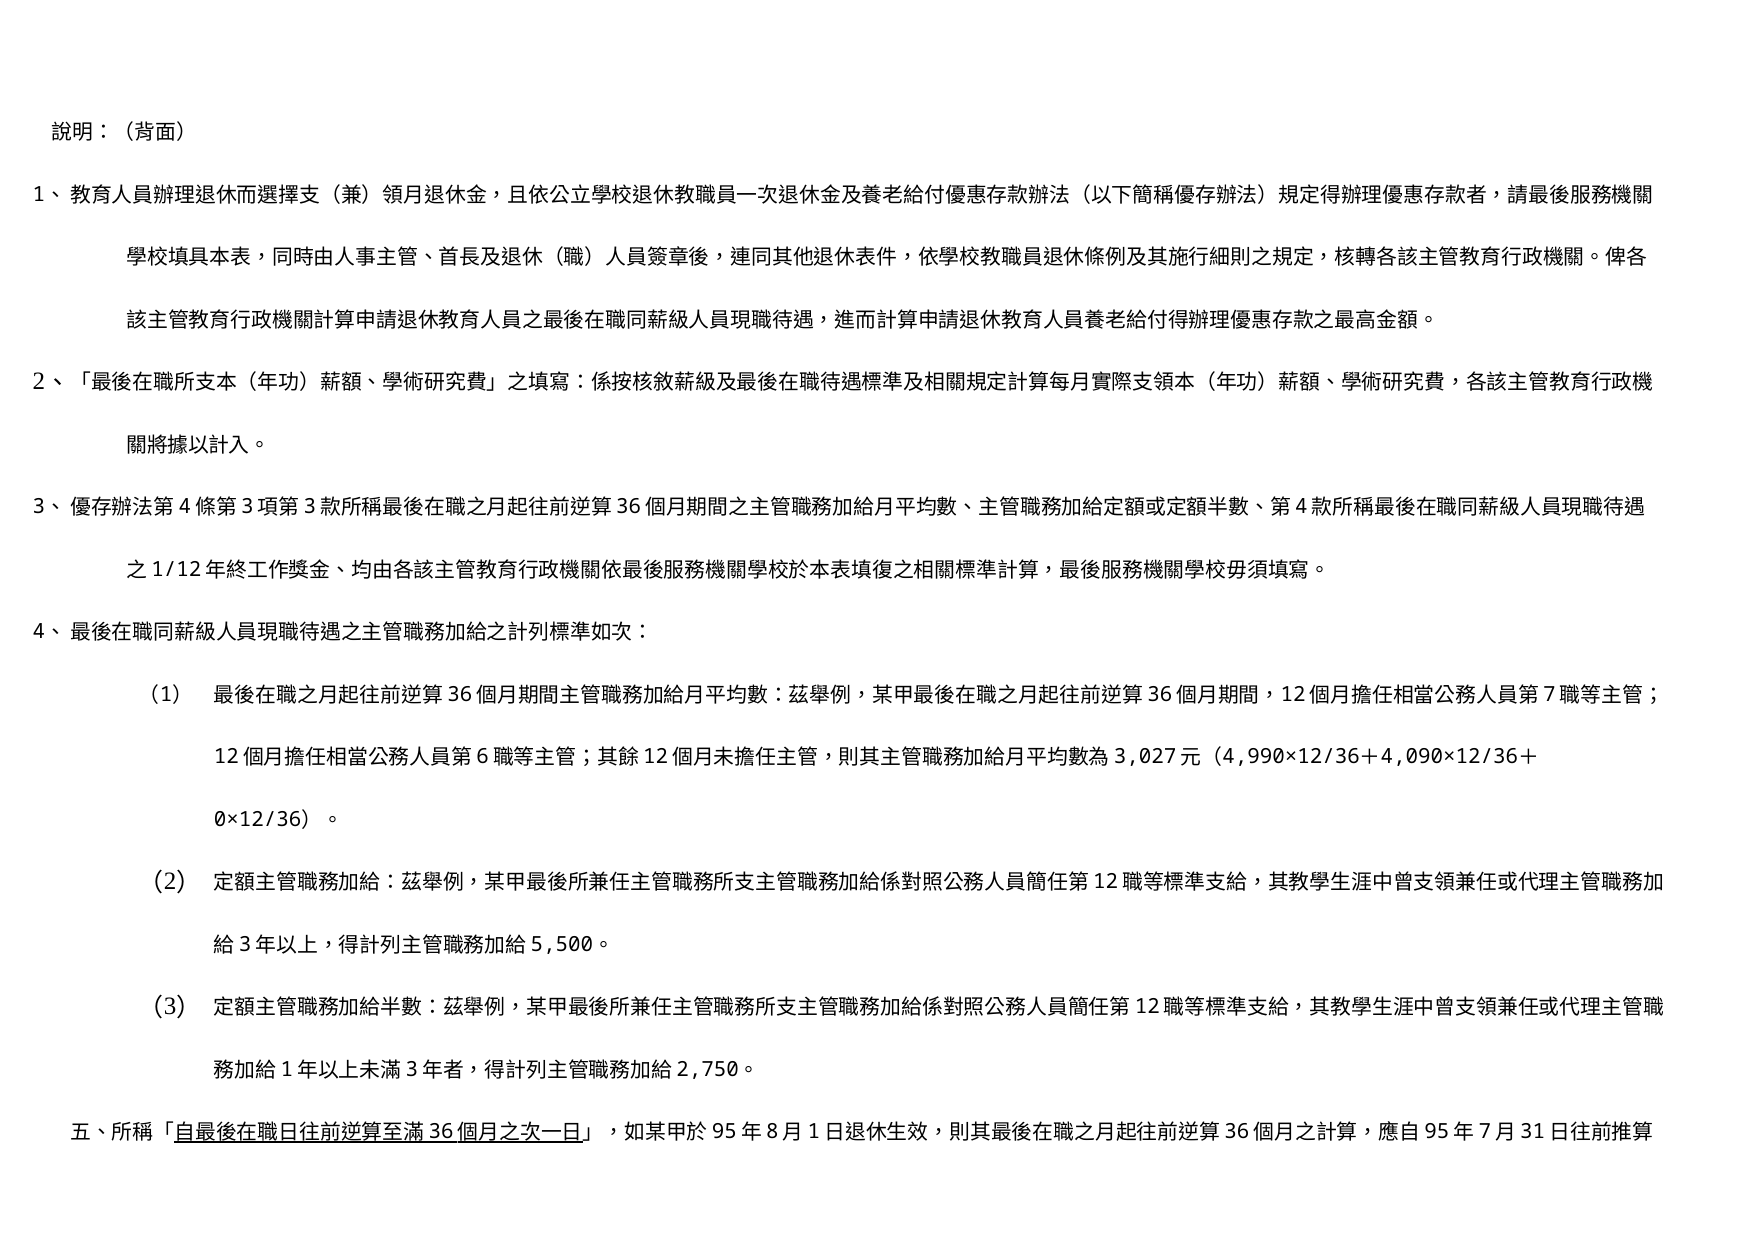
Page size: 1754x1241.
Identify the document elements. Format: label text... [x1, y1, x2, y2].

text 五、所稱「自最後在職日往前逆算至滿36個月之次一日」，如某甲於95年8月1日退休生效，則其最後在職之月起往前逆算36個月之計算，應自95年7月31日往前推算 [70, 1089, 1664, 1151]
text 說明：（背面） [51, 89, 1664, 151]
list 最後在職之月起往前逆算36個月期間主管職務加給月平均數：茲舉例，某甲最後在職之月起往前逆算36個月期間，12個月擔任相當公務人員第7職等主管；12個月擔任相當公務人員第6職等主管；其餘12個月未擔任主管，則其主管職務加給月平均數為3,027元（4,990×12/36＋4,090×12/36＋0×12/36）。 [139, 651, 1664, 839]
list 定額主管職務加給半數：茲舉例，某甲最後所兼任主管職務所支主管職務加給係對照公務人員簡任第12職等標準支給，其教學生涯中曾支領兼任或代理主管職務加給1年以上未滿3年者，得計列主管職務加給2,750。 [139, 964, 1664, 1089]
list 最後在職同薪級人員現職待遇之主管職務加給之計列標準如次： [32, 589, 1664, 651]
list 定額主管職務加給：茲舉例，某甲最後所兼任主管職務所支主管職務加給係對照公務人員簡任第12職等標準支給，其教學生涯中曾支領兼任或代理主管職務加給3年以上，得計列主管職務加給5,500。 [139, 839, 1664, 964]
list 「最後在職所支本（年功）薪額、學術研究費」之填寫：係按核敘薪級及最後在職待遇標準及相關規定計算每月實際支領本（年功）薪額、學術研究費，各該主管教育行政機關將據以計入。 [32, 339, 1664, 464]
list 優存辦法第4條第3項第3款所稱最後在職之月起往前逆算36個月期間之主管職務加給月平均數、主管職務加給定額或定額半數、第4款所稱最後在職同薪級人員現職待遇之1/12年終工作獎金、均由各該主管教育行政機關依最後服務機關學校於本表填復之相關標準計算，最後服務機關學校毋須填寫。 [32, 464, 1664, 589]
list 教育人員辦理退休而選擇支（兼）領月退休金，且依公立學校退休教職員一次退休金及養老給付優惠存款辦法（以下簡稱優存辦法）規定得辦理優惠存款者，請最後服務機關學校填具本表，同時由人事主管、首長及退休（職）人員簽章後，連同其他退休表件，依學校教職員退休條例及其施行細則之規定，核轉各該主管教育行政機關。俾各該主管教育行政機關計算申請退休教育人員之最後在職同薪級人員現職待遇，進而計算申請退休教育人員養老給付得辦理優惠存款之最高金額。 [32, 151, 1664, 339]
